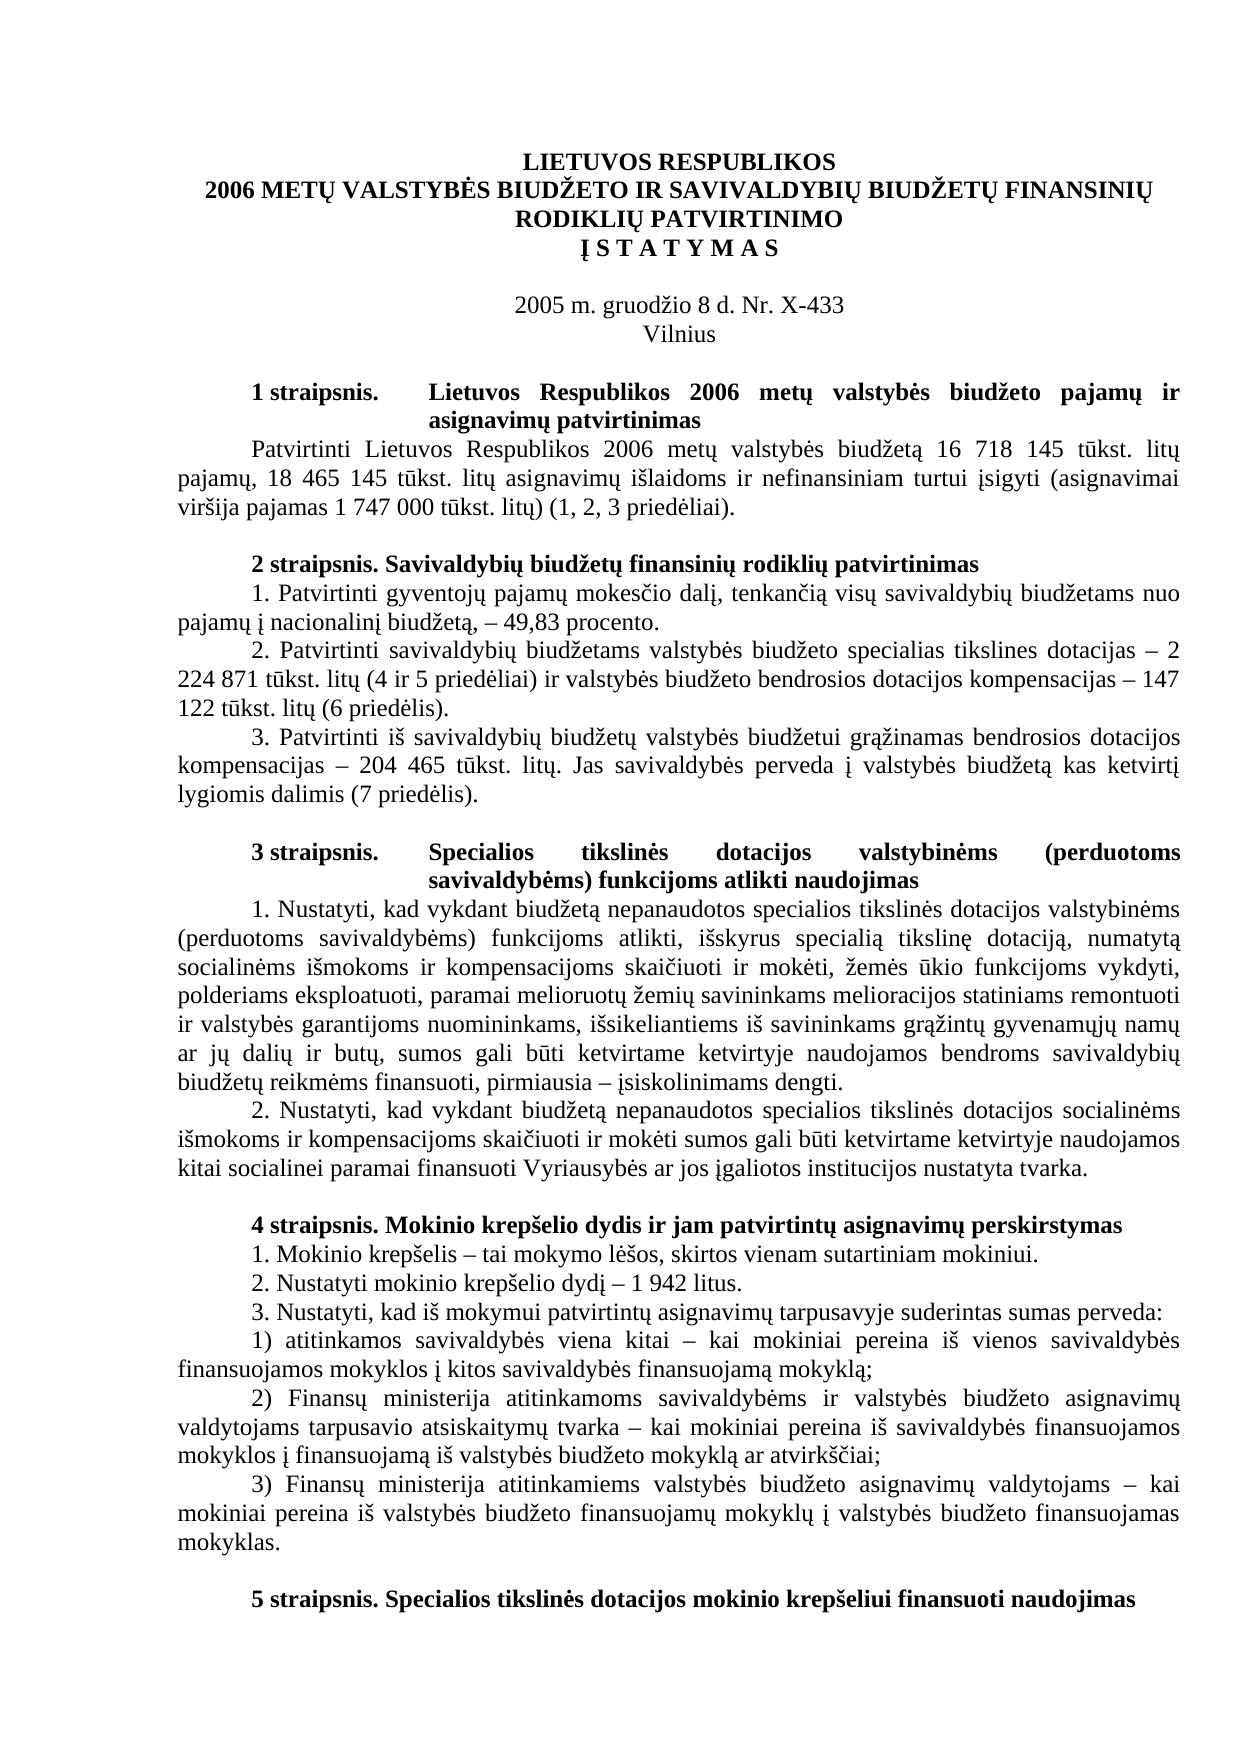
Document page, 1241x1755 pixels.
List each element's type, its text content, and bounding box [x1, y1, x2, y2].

text 2006 METŲ VALSTYBĖS BIUDŽETO IR SAVIVALDYBIŲ BIUDŽETŲ FINANSINIŲ RODIKLIŲ PATVIRTINIMO [177, 176, 1181, 233]
text 1. Patvirtinti gyventojų pajamų mokesčio dalį, tenkančią visų savivaldybių biudžetams nuo pajamų į nacionalinį biudžetą, – 49,83 procento. [177, 578, 1181, 636]
text 3) Finansų ministerija atitinkamiems valstybės biudžeto asignavimų valdytojams – kai mokiniai pereina iš valstybės biudžeto finansuojamų mokyklų į valstybės biudžeto finansuojamas mokyklas. [177, 1469, 1181, 1556]
text Į S T A T Y M A S [177, 233, 1181, 262]
text 2005 m. gruodžio 8 d. Nr. X-433 [177, 291, 1181, 319]
text Vilnius [177, 319, 1181, 348]
text 1. Nustatyti, kad vykdant biudžetą nepanaudotos specialios tikslinės dotacijos valstybinėms (perduotoms savivaldybėms) funkcijoms atlikti, išskyrus specialią tikslinę dotaciją, numatytą socialinėms išmokoms ir kompensacijoms skaičiuoti ir mokėti, žemės ūkio funkcijoms vykdyti, polderiams eksploatuoti, paramai melioruotų žemių savininkams melioracijos statiniams remontuoti ir valstybės garantijoms nuomininkams, išsikeliantiems iš savininkams grąžintų gyvenamųjų namų ar jų dalių ir butų, sumos gali būti ketvirtame ketvirtyje naudojamos bendroms savivaldybių biudžetų reikmėms finansuoti, pirmiausia – įsiskolinimams dengti. [177, 894, 1181, 1096]
text 1. Mokinio krepšelis – tai mokymo lėšos, skirtos vienam sutartiniam mokiniui. [177, 1239, 1181, 1268]
text 2) Finansų ministerija atitinkamoms savivaldybėms ir valstybės biudžeto asignavimų valdytojams tarpusavio atsiskaitymų tvarka – kai mokiniai pereina iš savivaldybės finansuojamos mokyklos į finansuojamą iš valstybės biudžeto mokyklą ar atvirkščiai; [177, 1383, 1181, 1469]
text LIETUVOS RESPUBLIKOS [177, 147, 1181, 176]
text 5 straipsnis. Specialios tikslinės dotacijos mokinio krepšeliui finansuoti naudojimas [251, 1584, 1181, 1613]
text 1) atitinkamos savivaldybės viena kitai – kai mokiniai pereina iš vienos savivaldybės finansuojamos mokyklos į kitos savivaldybės finansuojamą mokyklą; [177, 1326, 1181, 1383]
text 2. Nustatyti, kad vykdant biudžetą nepanaudotos specialios tikslinės dotacijos socialinėms išmokoms ir kompensacijoms skaičiuoti ir mokėti sumos gali būti ketvirtame ketvirtyje naudojamos kitai socialinei paramai finansuoti Vyriausybės ar jos įgaliotos institucijos nustatyta tvarka. [177, 1096, 1181, 1182]
text 3. Nustatyti, kad iš mokymui patvirtintų asignavimų tarpusavyje suderintas sumas perveda: [177, 1297, 1181, 1326]
text 4 straipsnis. Mokinio krepšelio dydis ir jam patvirtintų asignavimų perskirstymas [251, 1211, 1181, 1239]
text 1 straipsnis. Lietuvos Respublikos 2006 metų valstybės biudžeto pajamų ir asignavimų patvirtinimas [251, 377, 1181, 434]
text Patvirtinti Lietuvos Respublikos 2006 metų valstybės biudžetą 16 718 145 tūkst. litų pajamų, 18 465 145 tūkst. litų asignavimų išlaidoms ir nefinansiniam turtui įsigyti (asignavimai viršija pajamas 1 747 000 tūkst. litų) (1, 2, 3 priedėliai). [177, 434, 1181, 521]
text 2. Patvirtinti savivaldybių biudžetams valstybės biudžeto specialias tikslines dotacijas – 2 224 871 tūkst. litų (4 ir 5 priedėliai) ir valstybės biudžeto bendrosios dotacijos kompensacijas – 147 122 tūkst. litų (6 priedėlis). [177, 636, 1181, 722]
text 2 straipsnis. Savivaldybių biudžetų finansinių rodiklių patvirtinimas [177, 549, 1181, 578]
text 3 straipsnis. Specialios tikslinės dotacijos valstybinėms (perduotoms savivaldybėms) funkcijoms atlikti naudojimas [251, 837, 1181, 894]
text 3. Patvirtinti iš savivaldybių biudžetų valstybės biudžetui grąžinamas bendrosios dotacijos kompensacijas – 204 465 tūkst. litų. Jas savivaldybės perveda į valstybės biudžetą kas ketvirtį lygiomis dalimis (7 priedėlis). [177, 722, 1181, 808]
text 2. Nustatyti mokinio krepšelio dydį – 1 942 litus. [177, 1268, 1181, 1297]
